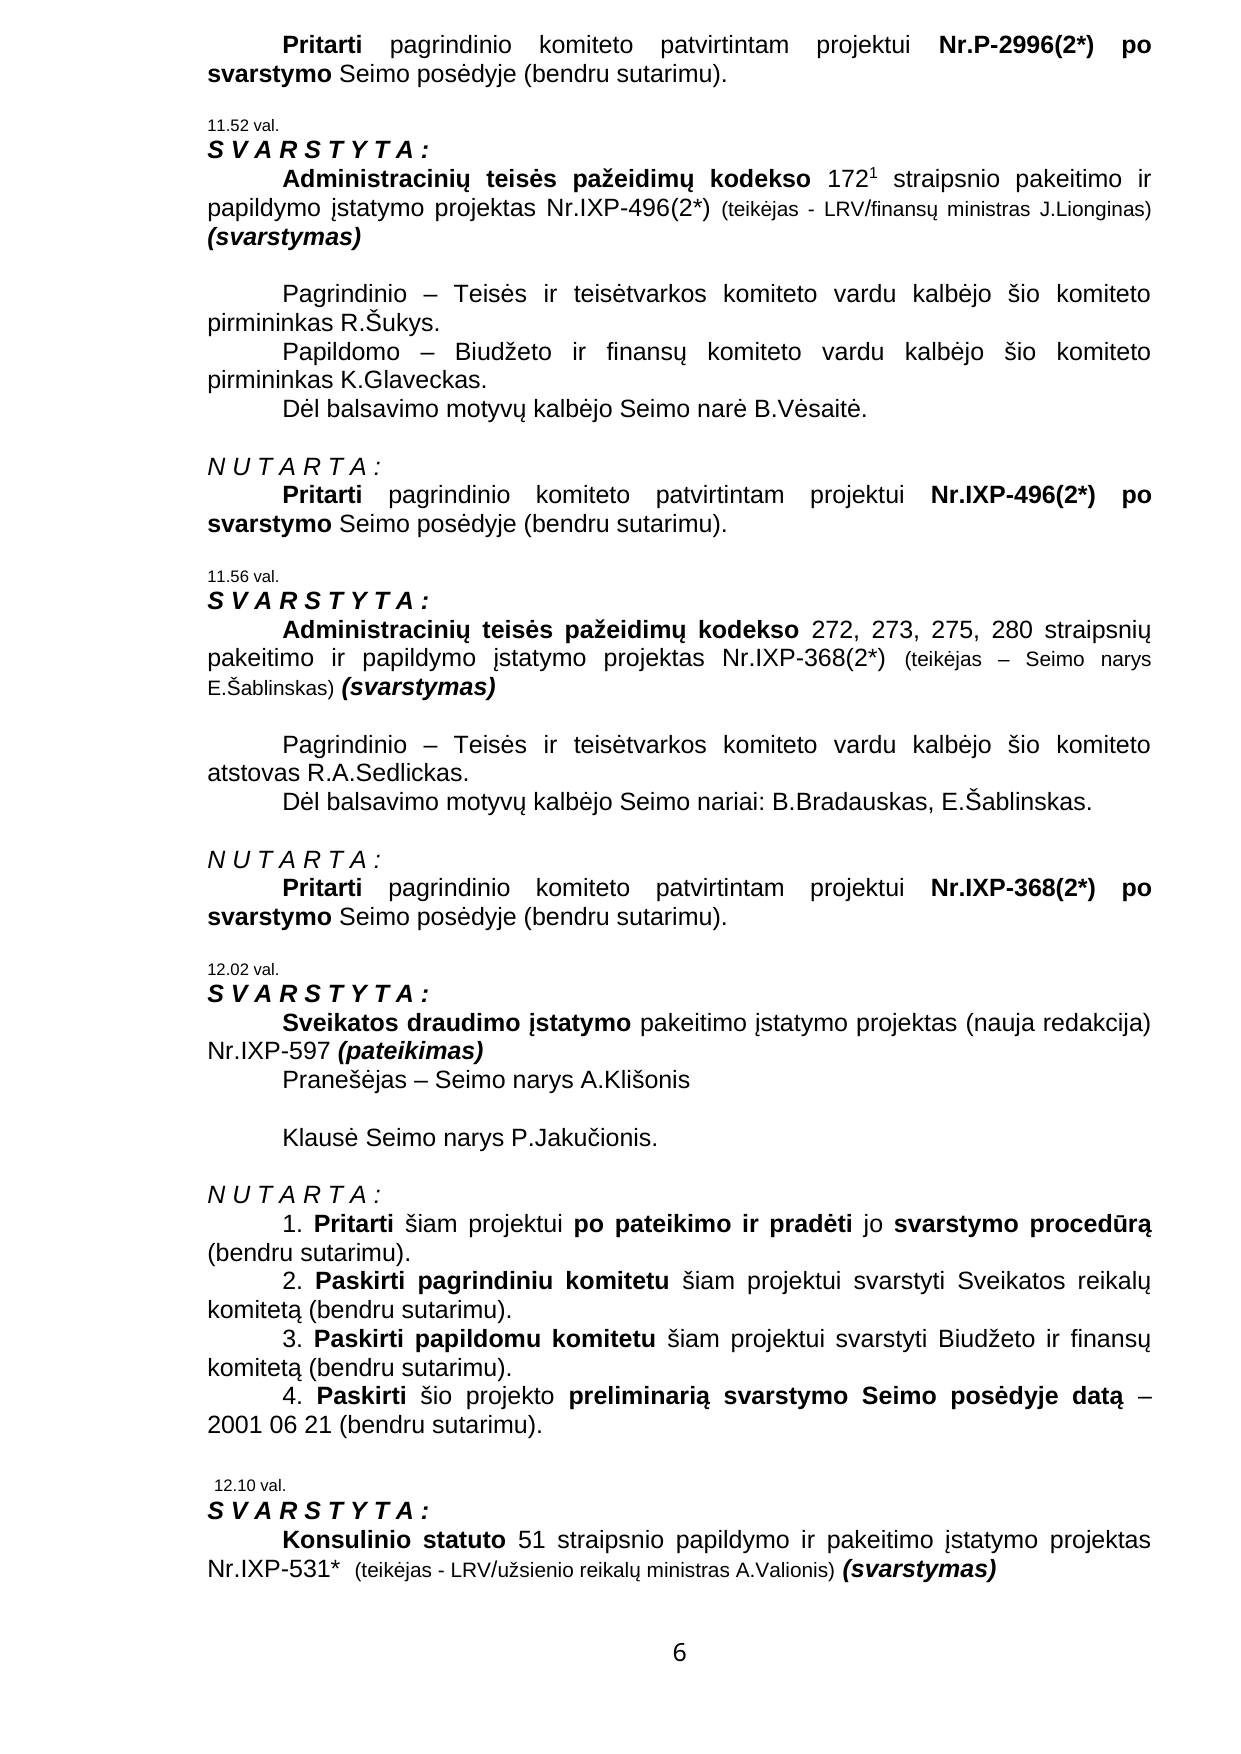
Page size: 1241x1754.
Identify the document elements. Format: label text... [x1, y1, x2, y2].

text N U T A R T A : [207, 844, 1152, 873]
text Administracinių teisės pažeidimų kodekso 1721 straipsnio pakeitimo ir papildymo įstatymo projektas Nr.IXP-496(2*) (teikėjas - LRV/finansų ministras J.Lionginas) (svarstymas) [207, 164, 1152, 250]
text Administracinių teisės pažeidimų kodekso 272, 273, 275, 280 straipsnių pakeitimo ir papildymo įstatymo projektas Nr.IXP-368(2*) (teikėjas – Seimo narys E.Šablinskas) (svarstymas) [207, 614, 1152, 701]
text 3. Paskirti papildomu komitetu šiam projektui svarstyti Biudžeto ir finansų komitetą (bendru sutarimu). [207, 1324, 1152, 1381]
text S V A R S T Y T A : [207, 135, 1152, 164]
text 4. Paskirti šio projekto preliminarią svarstymo Seimo posėdyje datą – 2001 06 21 (bendru sutarimu). [207, 1381, 1152, 1439]
text 12.10 val. [207, 1467, 1152, 1496]
text N U T A R T A : [207, 1180, 1152, 1209]
text Papildomo – Biudžeto ir finansų komiteto vardu kalbėjo šio komiteto pirmininkas K.Glaveckas. [207, 337, 1152, 394]
text Dėl balsavimo motyvų kalbėjo Seimo nariai: B.Bradauskas, E.Šablinskas. [207, 787, 1152, 816]
text Pritarti pagrindinio komiteto patvirtintam projektui Nr.P-2996(2*) po svarstymo Seimo posėdyje (bendru sutarimu). [207, 30, 1152, 87]
text S V A R S T Y T A : [207, 979, 1152, 1007]
text S V A R S T Y T A : [207, 586, 1152, 614]
text 11.52 val. [207, 116, 1152, 135]
text Pritarti pagrindinio komiteto patvirtintam projektui Nr.IXP-368(2*) po svarstymo Seimo posėdyje (bendru sutarimu). [207, 873, 1152, 931]
text Klausė Seimo narys P.Jakučionis. [207, 1122, 1152, 1151]
text 1. Pritarti šiam projektui po pateikimo ir pradėti jo svarstymo procedūrą (bendru sutarimu). [207, 1209, 1152, 1266]
text Pranešėjas – Seimo narys A.Klišonis [207, 1065, 1152, 1094]
text S V A R S T Y T A : [207, 1496, 1152, 1525]
text N U T A R T A : [207, 452, 1152, 480]
text 12.02 val. [207, 959, 1152, 979]
text Pagrindinio – Teisės ir teisėtvarkos komiteto vardu kalbėjo šio komiteto atstovas R.A.Sedlickas. [207, 729, 1152, 787]
text 11.56 val. [207, 567, 1152, 586]
text Dėl balsavimo motyvų kalbėjo Seimo narė B.Vėsaitė. [207, 394, 1152, 423]
text Pritarti pagrindinio komiteto patvirtintam projektui Nr.IXP-496(2*) po svarstymo Seimo posėdyje (bendru sutarimu). [207, 480, 1152, 538]
text 2. Paskirti pagrindiniu komitetu šiam projektui svarstyti Sveikatos reikalų komitetą (bendru sutarimu). [207, 1266, 1152, 1324]
text Sveikatos draudimo įstatymo pakeitimo įstatymo projektas (nauja redakcija) Nr.IXP-597 (pateikimas) [207, 1007, 1152, 1065]
text Konsulinio statuto 51 straipsnio papildymo ir pakeitimo įstatymo projektas Nr.IXP-531* (teikėjas - LRV/užsienio reikalų ministras A.Valionis) (svarstymas) [207, 1525, 1152, 1582]
text Pagrindinio – Teisės ir teisėtvarkos komiteto vardu kalbėjo šio komiteto pirmininkas R.Šukys. [207, 279, 1152, 337]
